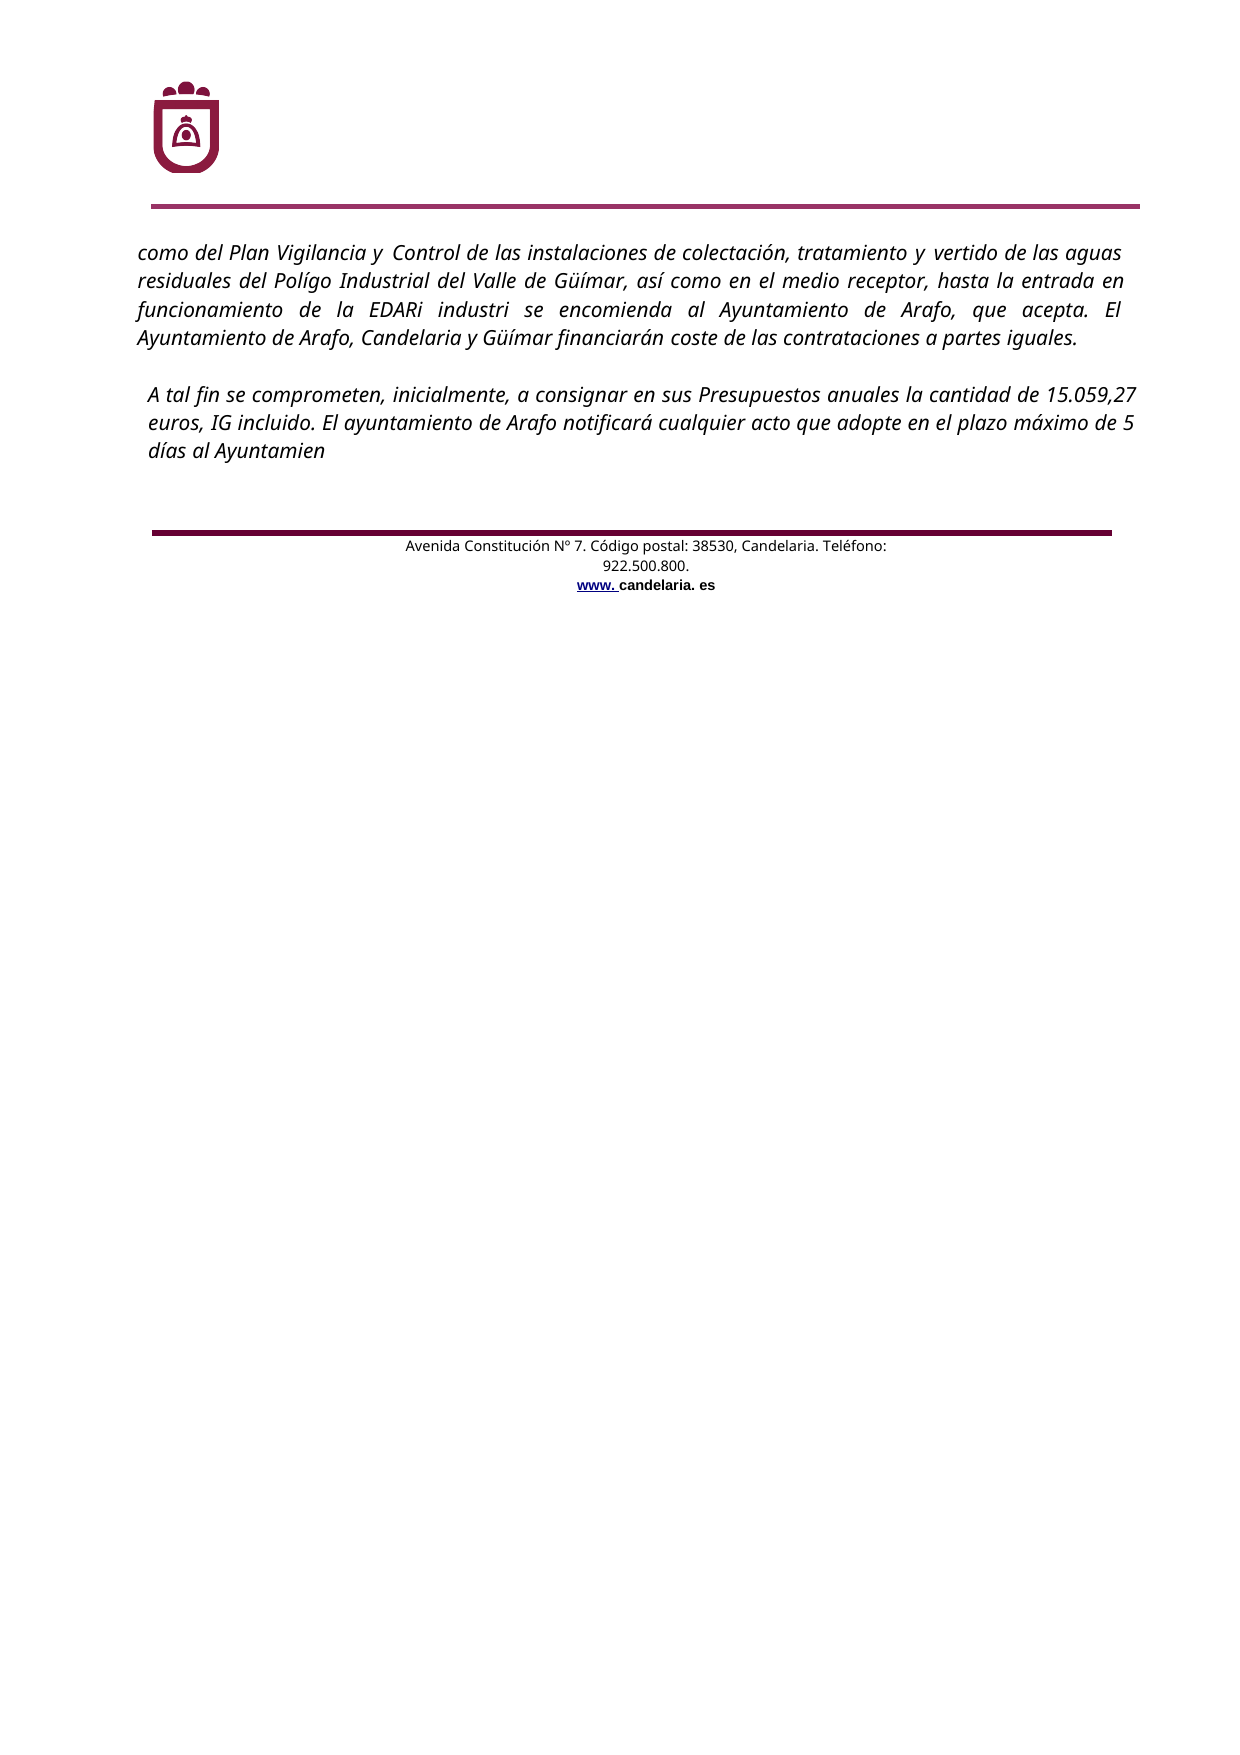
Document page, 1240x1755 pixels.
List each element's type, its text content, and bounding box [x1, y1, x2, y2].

text A tal fin se comprometen, inicialmente, a consignar en sus Presupuestos anuales la cantidad de 15.059,27 euros, IG incluido. El ayuntamiento de Arafo notificará cualquier acto que adopte en el plazo máximo de 5 días al Ayuntamien [148, 380, 1141, 465]
text Avenida Constitución Nº 7. Código postal: 38530, Candelaria. Teléfono: 922.500.800. [372, 536, 920, 576]
list como del Plan Vigilancia y Control de las instalaciones de colectación, tratamiento y vertido de las aguas residuales del Polígo Industrial del Valle de Güímar, así como en el medio receptor, hasta la entrada en funcionamiento de la EDARi industri se encomienda al Ayuntamiento de Arafo, que acepta. El Ayuntamiento de Arafo, Candelaria y Güímar financiarán coste de las contrataciones a partes iguales. [137, 238, 1124, 352]
text [372, 524, 920, 530]
text www. candelaria. es [372, 576, 921, 593]
